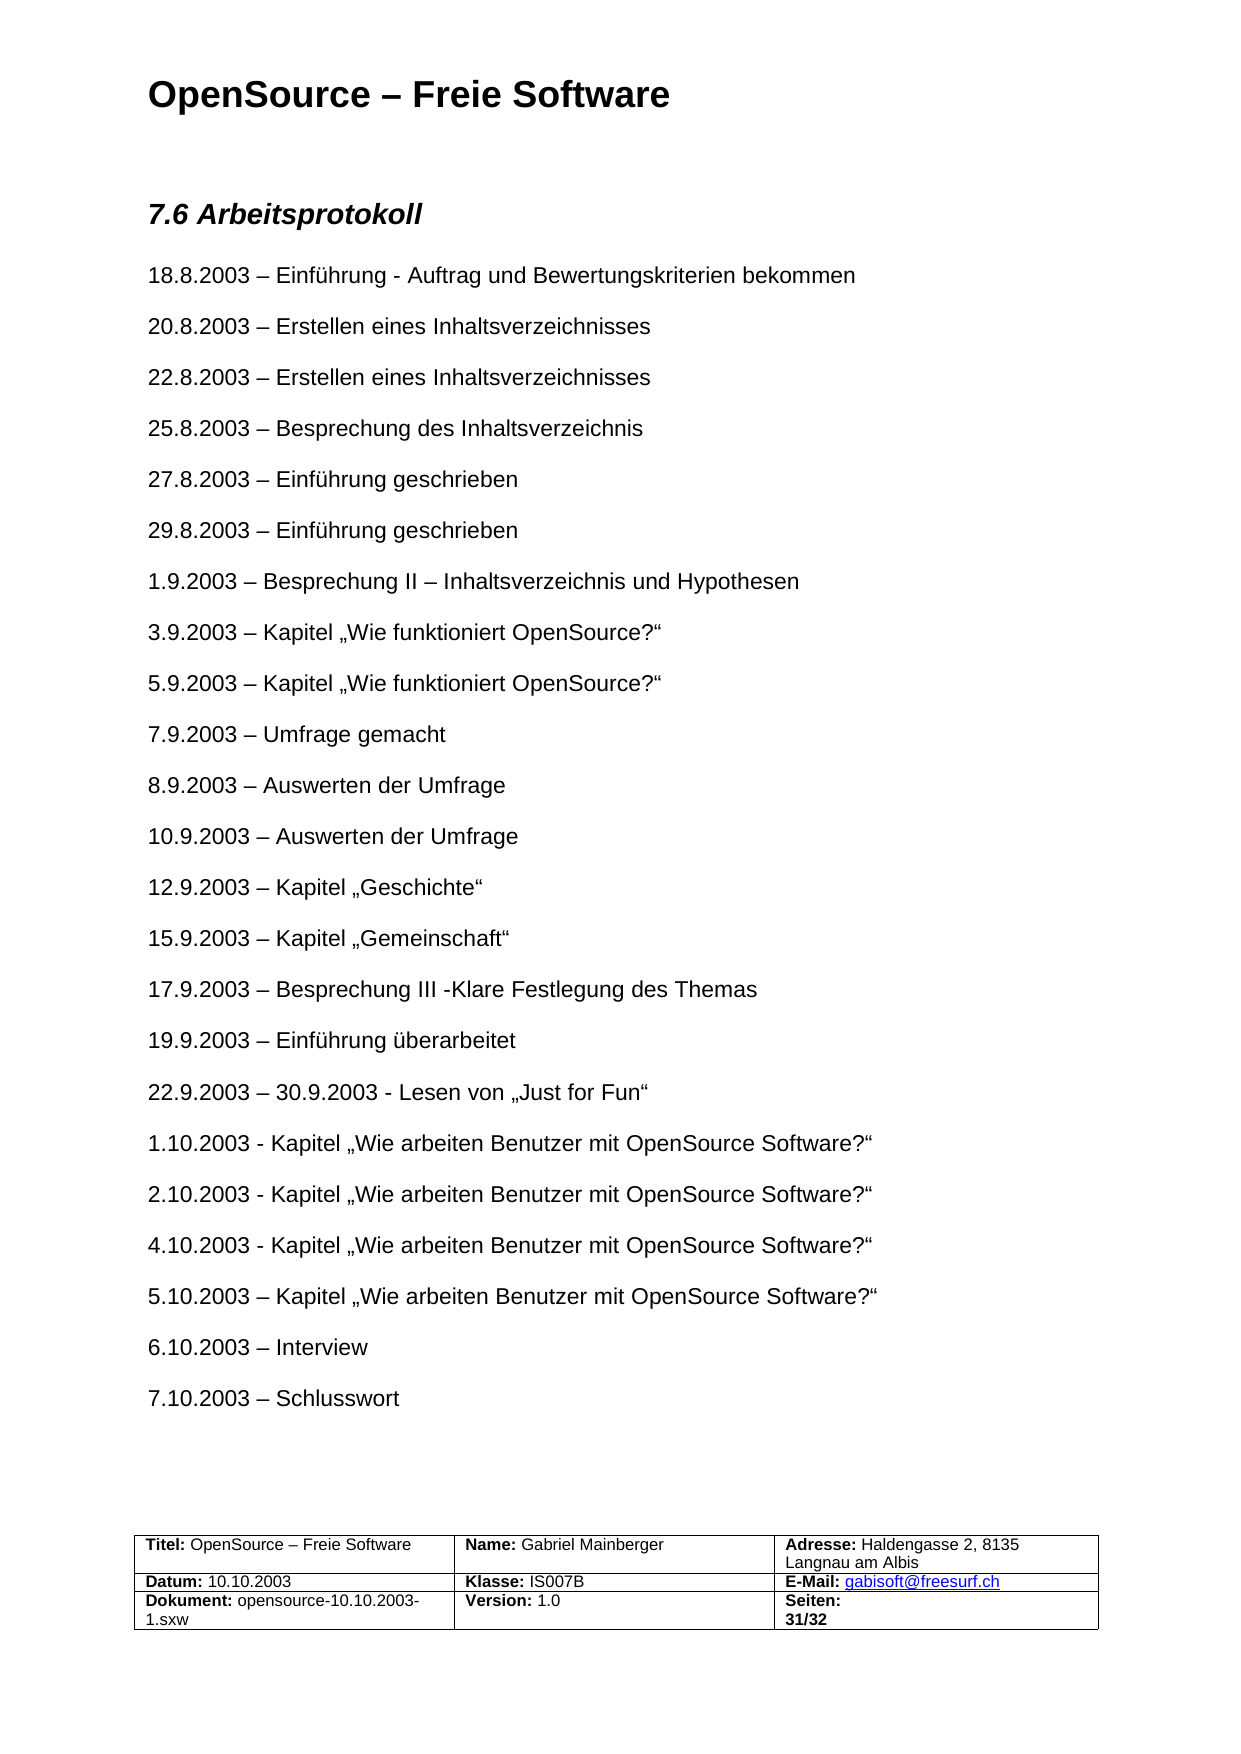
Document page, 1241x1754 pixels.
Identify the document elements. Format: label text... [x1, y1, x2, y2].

text 29.8.2003 – Einführung geschrieben [148, 518, 1092, 543]
text 20.8.2003 – Erstellen eines Inhaltsverzeichnisses [148, 314, 1092, 339]
text 7.9.2003 – Umfrage gemacht [148, 722, 1092, 747]
text 25.8.2003 – Besprechung des Inhaltsverzeichnis [148, 416, 1092, 441]
text 18.8.2003 – Einführung - Auftrag und Bewertungskriterien bekommen [148, 263, 1092, 288]
text 22.9.2003 – 30.9.2003 - Lesen von „Just for Fun“ [148, 1079, 1092, 1105]
text 1.10.2003 - Kapitel „Wie arbeiten Benutzer mit OpenSource Software?“ [148, 1130, 1092, 1156]
text 8.9.2003 – Auswerten der Umfrage [148, 773, 1092, 798]
text 19.9.2003 – Einführung überarbeitet [148, 1028, 1092, 1054]
text 5.9.2003 – Kapitel „Wie funktioniert OpenSource?“ [148, 671, 1092, 696]
text 17.9.2003 – Besprechung III -Klare Festlegung des Themas [148, 977, 1092, 1003]
text 5.10.2003 – Kapitel „Wie arbeiten Benutzer mit OpenSource Software?“ [148, 1283, 1092, 1309]
text 22.8.2003 – Erstellen eines Inhaltsverzeichnisses [148, 365, 1092, 390]
text 10.9.2003 – Auswerten der Umfrage [148, 824, 1092, 849]
text 15.9.2003 – Kapitel „Gemeinschaft“ [148, 926, 1092, 952]
text 27.8.2003 – Einführung geschrieben [148, 467, 1092, 492]
text 3.9.2003 – Kapitel „Wie funktioniert OpenSource?“ [148, 620, 1092, 645]
text 12.9.2003 – Kapitel „Geschichte“ [148, 875, 1092, 901]
text 6.10.2003 – Interview [148, 1334, 1092, 1360]
subtitle 7.6 Arbeitsprotokoll [148, 198, 1092, 231]
text 2.10.2003 - Kapitel „Wie arbeiten Benutzer mit OpenSource Software?“ [148, 1181, 1092, 1207]
text 1.9.2003 – Besprechung II – Inhaltsverzeichnis und Hypothesen [148, 569, 1092, 594]
text 4.10.2003 - Kapitel „Wie arbeiten Benutzer mit OpenSource Software?“ [148, 1232, 1092, 1258]
text 7.10.2003 – Schlusswort [148, 1386, 1092, 1411]
